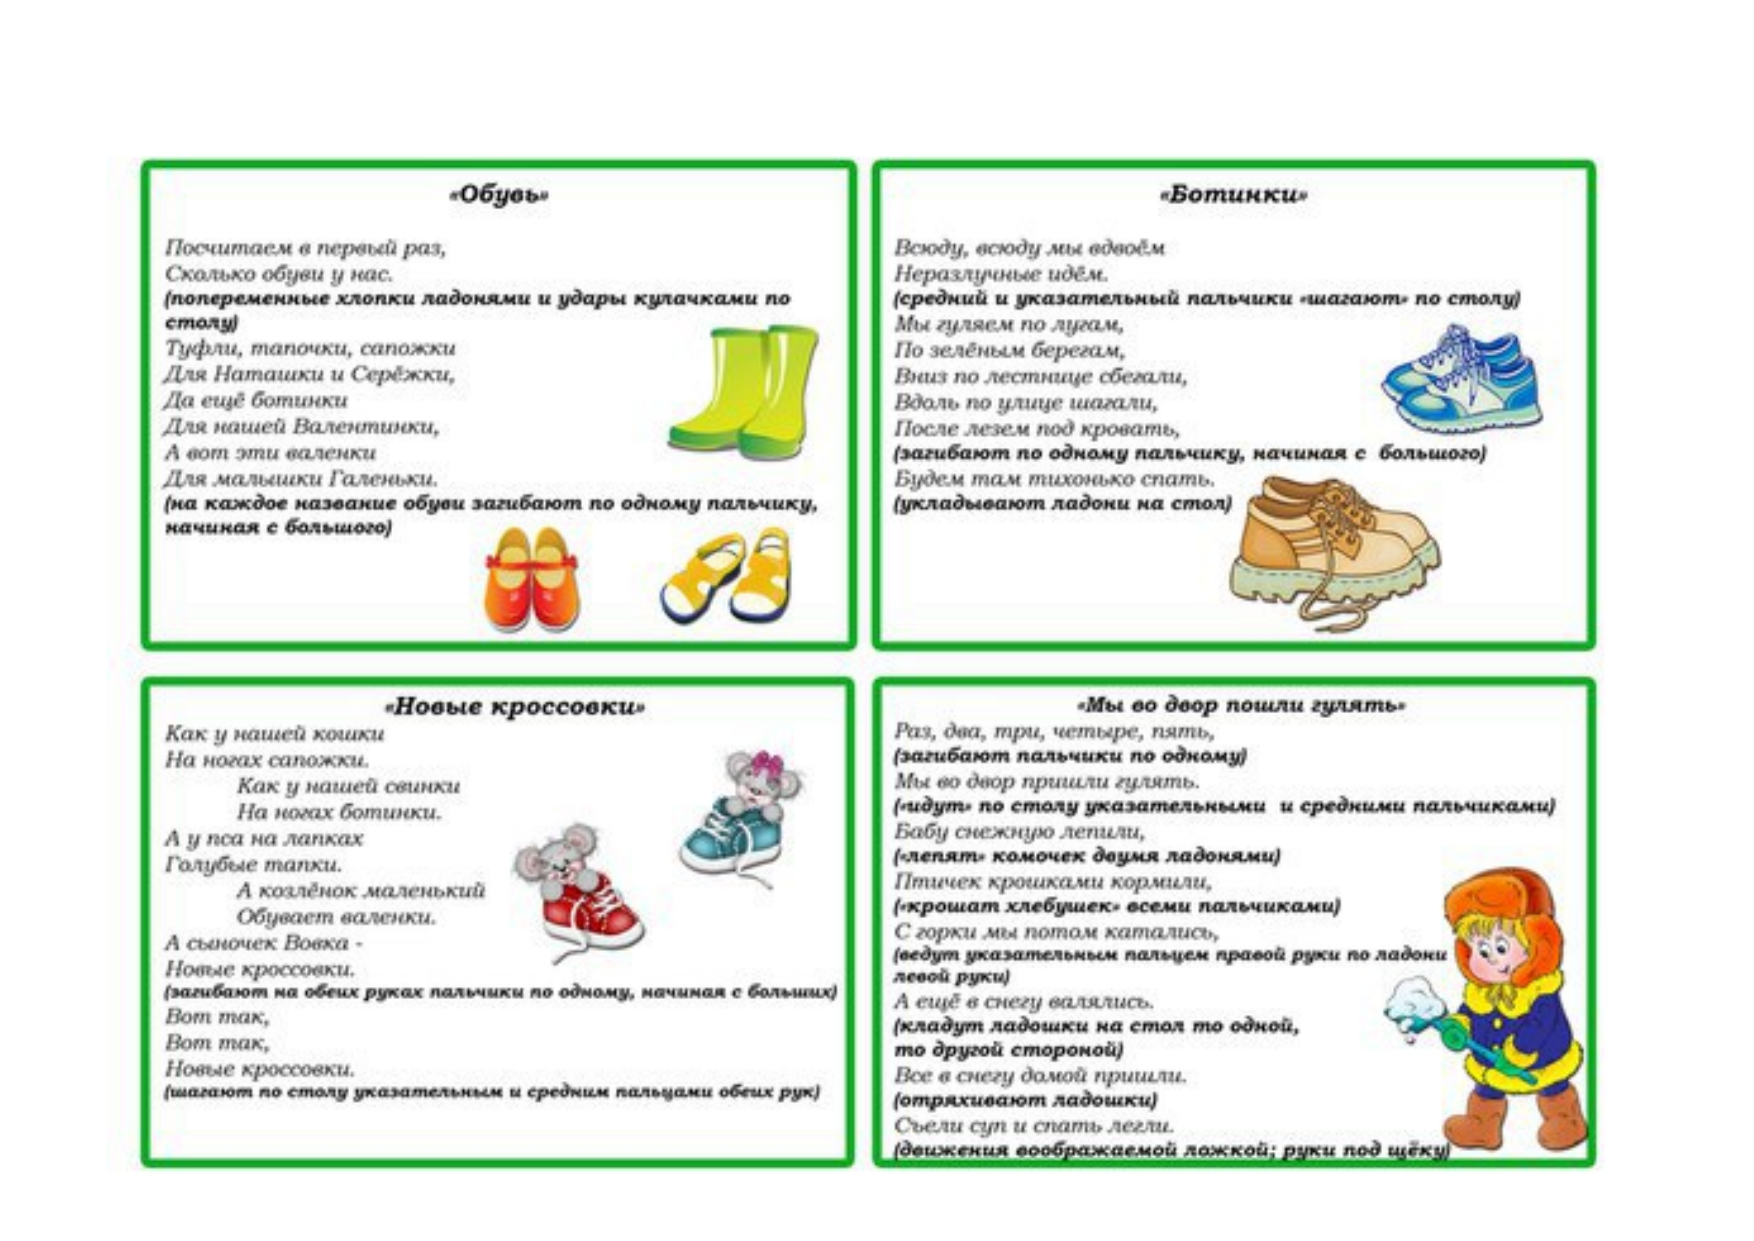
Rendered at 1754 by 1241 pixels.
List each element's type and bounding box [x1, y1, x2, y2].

picture [106, 118, 1635, 1199]
